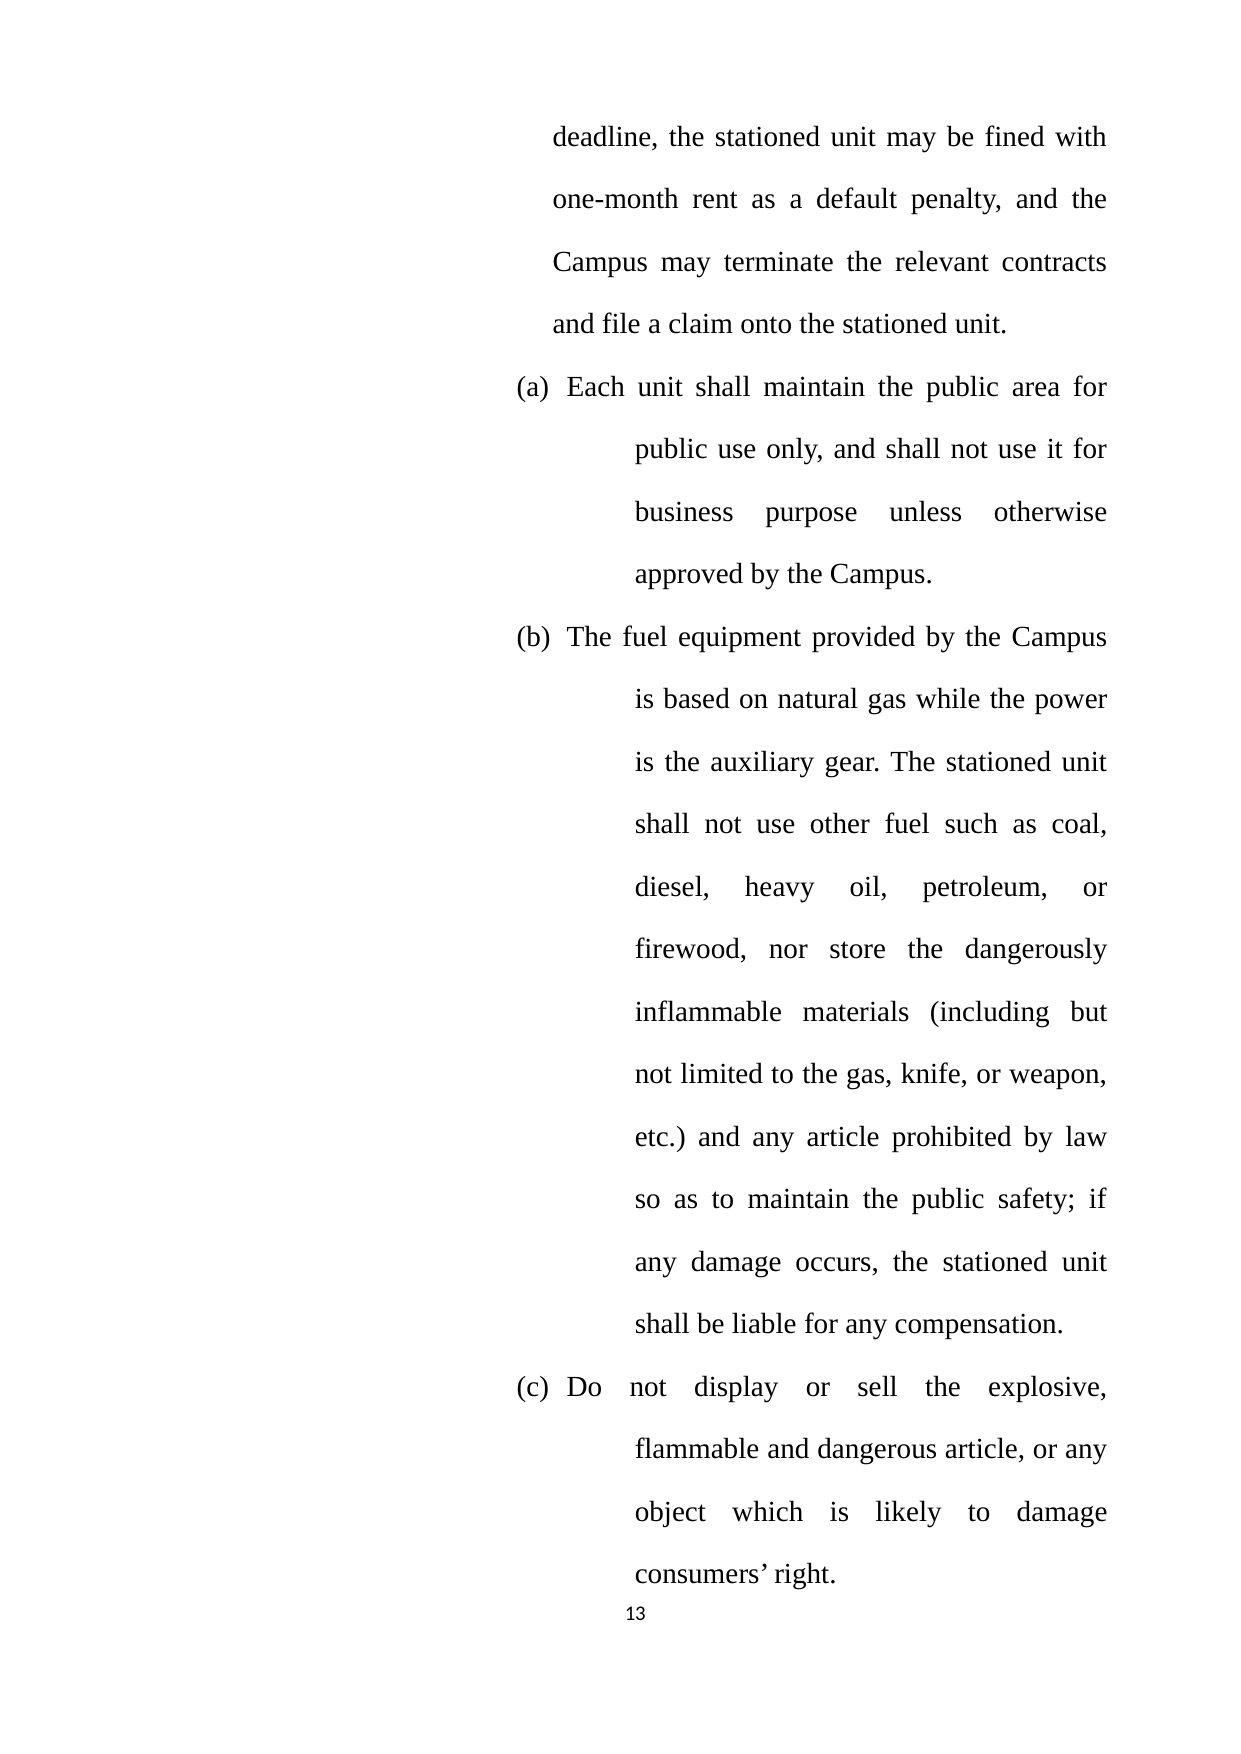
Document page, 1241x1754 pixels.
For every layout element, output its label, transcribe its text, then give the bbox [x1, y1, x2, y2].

list As one of the following events occurs when stationed unit is using the Campus space, equipment, or accommodation space, and failing to improve the circumstance within a deadline, the stationed unit may be fined with one-month rent as a default penalty, and the Campus may terminate the relevant contracts and file a claim onto the stationed unit. [340, 94, 1107, 344]
list Do not display or sell the explosive, flammable and dangerous article, or any object which is likely to damage consumers’ right. [516, 1344, 1107, 1594]
list The fuel equipment provided by the Campus is based on natural gas while the power is the auxiliary gear. The stationed unit shall not use other fuel such as coal, diesel, heavy oil, petroleum, or firewood, nor store the dangerously inflammable materials (including but not limited to the gas, knife, or weapon, etc.) and any article prohibited by law so as to maintain the public safety; if any damage occurs, the stationed unit shall be liable for any compensation. [516, 594, 1107, 1344]
list Each unit shall maintain the public area for public use only, and shall not use it for business purpose unless otherwise approved by the Campus. [516, 344, 1107, 594]
